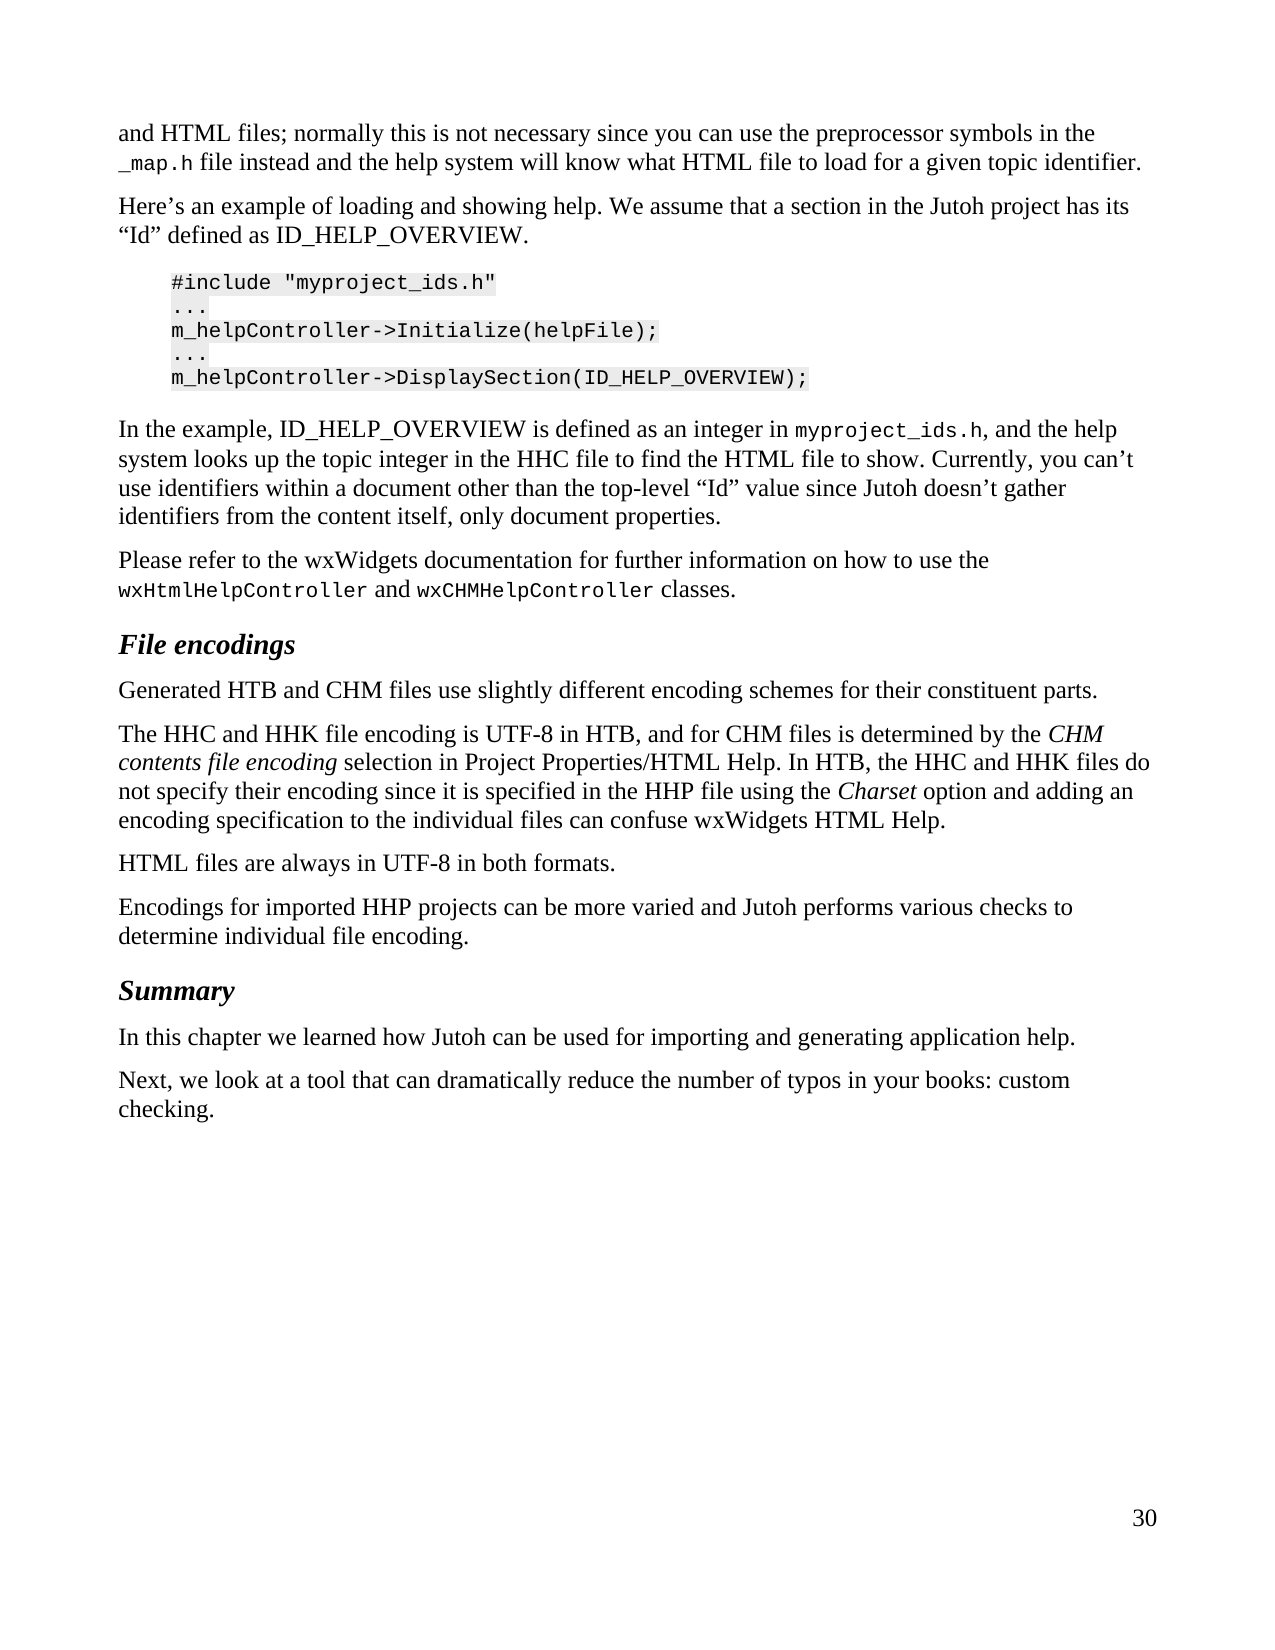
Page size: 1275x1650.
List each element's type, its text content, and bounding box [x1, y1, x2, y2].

text In the example, ID_HELP_OVERVIEW is defined as an integer in myproject_ids.h, and the help system looks up the topic integer in the HHC file to find the HTML file to show. Currently, you can’t use identifiers within a document other than the top-level “Id” value since Jutoh doesn’t gather identifiers from the content itself, only document properties. [118, 414, 1157, 530]
text and HTML files; normally this is not necessary since you can use the preprocessor symbols in the _map.h file instead and the help system will know what HTML file to load for a given topic identifier. [118, 118, 1157, 176]
text Please refer to the wxWidgets documentation for further information on how to use the wxHtmlHelpController and wxCHMHelpController classes. [118, 545, 1157, 603]
text ... [209, 296, 1157, 320]
text Generated HTB and CHM files use slightly different encoding schemes for their constituent parts. [118, 675, 1157, 704]
text Encodings for imported HHP projects can be more varied and Jutoh performs various checks to determine individual file encoding. [118, 892, 1157, 949]
text m_helpController->DisplaySection(ID_HELP_OVERVIEW); [809, 367, 1157, 391]
text The HHC and HHK file encoding is UTF-8 in HTB, and for CHM files is determined by the CHM contents file encoding selection in Project Properties/HTML Help. In HTB, the HHC and HHK files do not specify their encoding since it is specified in the HHP file using the Charset option and adding an encoding specification to the individual files can confuse wxWidgets HTML Help. [118, 719, 1157, 834]
text #include "myproject_ids.h" [171, 272, 1157, 296]
text ... [209, 343, 1157, 367]
subtitle Summary [118, 973, 1157, 1007]
subtitle File encodings [118, 627, 1157, 660]
text Next, we look at a tool that can dramatically reduce the number of typos in your books: custom checking. [118, 1065, 1157, 1123]
text Here’s an example of loading and showing help. We assume that a section in the Jutoh project has its “Id” defined as ID_HELP_OVERVIEW. [118, 191, 1157, 249]
text HTML files are always in UTF-8 in both formats. [118, 848, 1157, 877]
text In this chapter we learned how Jutoh can be used for importing and generating application help. [118, 1022, 1157, 1050]
text m_helpController->Initialize(helpFile); [659, 320, 1157, 343]
